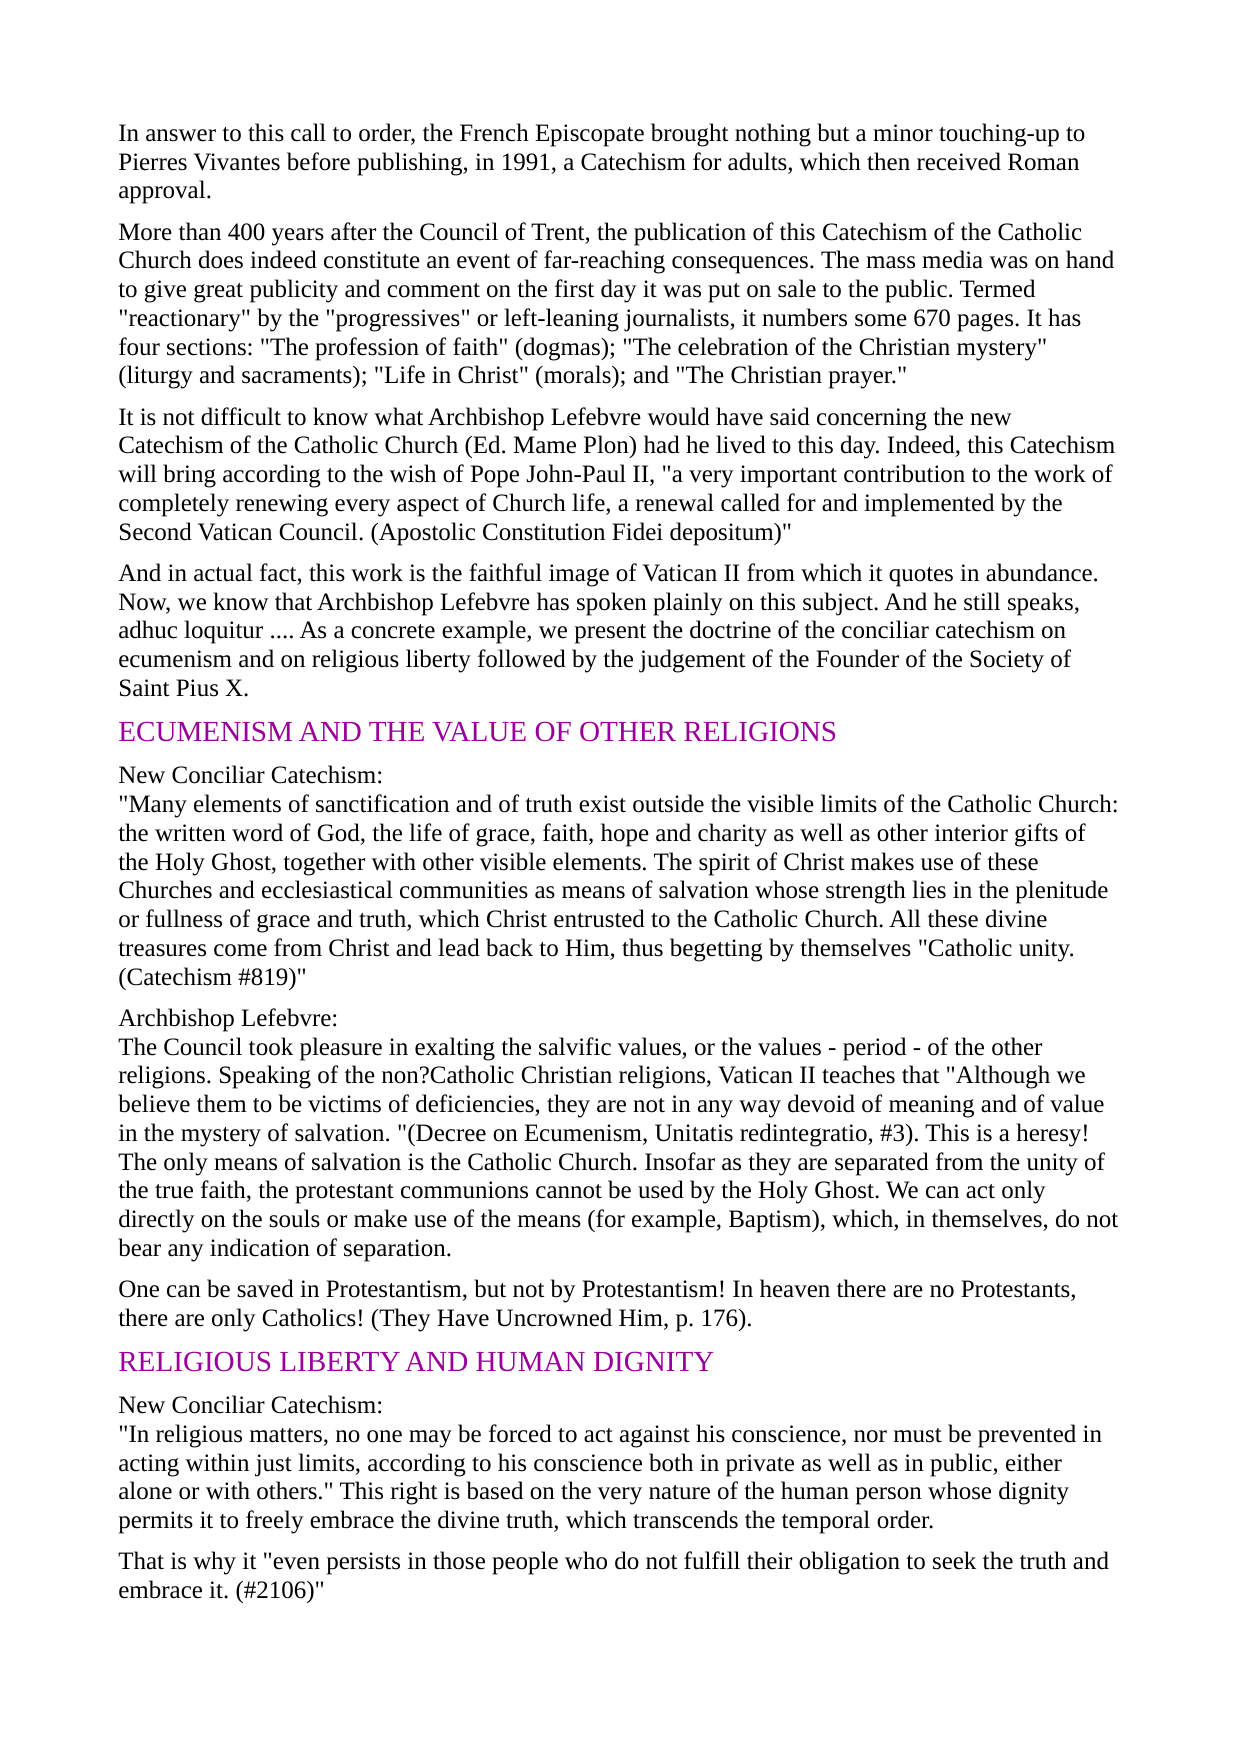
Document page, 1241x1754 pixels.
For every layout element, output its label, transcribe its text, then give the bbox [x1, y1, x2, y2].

text Archbishop Lefebvre: The Council took pleasure in exalting the salvific values, or the values - period - of the other religions. Speaking of the non?Catholic Christian religions, Vatican II teaches that "Although we believe them to be victims of deficiencies, they are not in any way devoid of meaning and of value in the mystery of salvation. "(Decree on Ecumenism, Unitatis redintegratio, #3). This is a heresy! The only means of salvation is the Catholic Church. Insofar as they are separated from the unity of the true faith, the protestant communions cannot be used by the Holy Ghost. We can act only directly on the souls or make use of the means (for example, Baptism), which, in themselves, do not bear any indication of separation. [118, 1003, 1122, 1262]
text New Conciliar Catechism: "In religious matters, no one may be forced to act against his conscience, nor must be prevented in acting within just limits, according to his conscience both in private as well as in public, either alone or with others." This right is based on the very nature of the human person whose dignity permits it to freely embrace the divine truth, which transcends the temporal order. [118, 1390, 1122, 1534]
text And in actual fact, this work is the faithful image of Vatican II from which it quotes in abundance. Now, we know that Archbishop Lefebvre has spoken plainly on this subject. And he still speaks, adhuc loquitur .... As a concrete example, we present the doctrine of the conciliar catechism on ecumenism and on religious liberty followed by the judgement of the Founder of the Society of Saint Pius X. [118, 558, 1122, 702]
text In answer to this call to order, the French Episcopate brought nothing but a minor touching-up to Pierres Vivantes before publishing, in 1991, a Catechism for adults, which then received Roman approval. [118, 118, 1122, 204]
text That is why it "even persists in those people who do not fulfill their obligation to seek the truth and embrace it. (#2106)" [118, 1546, 1122, 1604]
text ECUMENISM AND THE VALUE OF OTHER RELIGIONS [118, 714, 1122, 748]
text RELIGIOUS LIBERTY AND HUMAN DIGNITY [118, 1344, 1122, 1378]
text More than 400 years after the Council of Trent, the publication of this Catechism of the Catholic Church does indeed constitute an event of far-reaching consequences. The mass media was on hand to give great publicity and comment on the first day it was put on sale to the public. Termed "reactionary" by the "progressives" or left-leaning journalists, it numbers some 670 pages. It has four sections: "The profession of faith" (dogmas); "The celebration of the Christian mystery" (liturgy and sacraments); "Life in Christ" (morals); and "The Christian prayer." [118, 217, 1122, 389]
text One can be saved in Protestantism, but not by Protestantism! In heaven there are no Protestants, there are only Catholics! (They Have Uncrowned Him, p. 176). [118, 1274, 1122, 1332]
text New Conciliar Catechism: "Many elements of sanctification and of truth exist outside the visible limits of the Catholic Church: the written word of God, the life of grace, faith, hope and charity as well as other interior gifts of the Holy Ghost, together with other visible elements. The spirit of Christ makes use of these Churches and ecclesiastical communities as means of salvation whose strength lies in the plenitude or fullness of grace and truth, which Christ entrusted to the Catholic Church. All these divine treasures come from Christ and lead back to Him, thus begetting by themselves "Catholic unity. (Catechism #819)" [118, 760, 1122, 990]
text It is not difficult to know what Archbishop Lefebvre would have said concerning the new Catechism of the Catholic Church (Ed. Mame Plon) had he lived to this day. Indeed, this Catechism will bring according to the wish of Pope John-Paul II, "a very important contribution to the work of completely renewing every aspect of Church life, a renewal called for and implemented by the Second Vatican Council. (Apostolic Constitution Fidei depositum)" [118, 402, 1122, 546]
